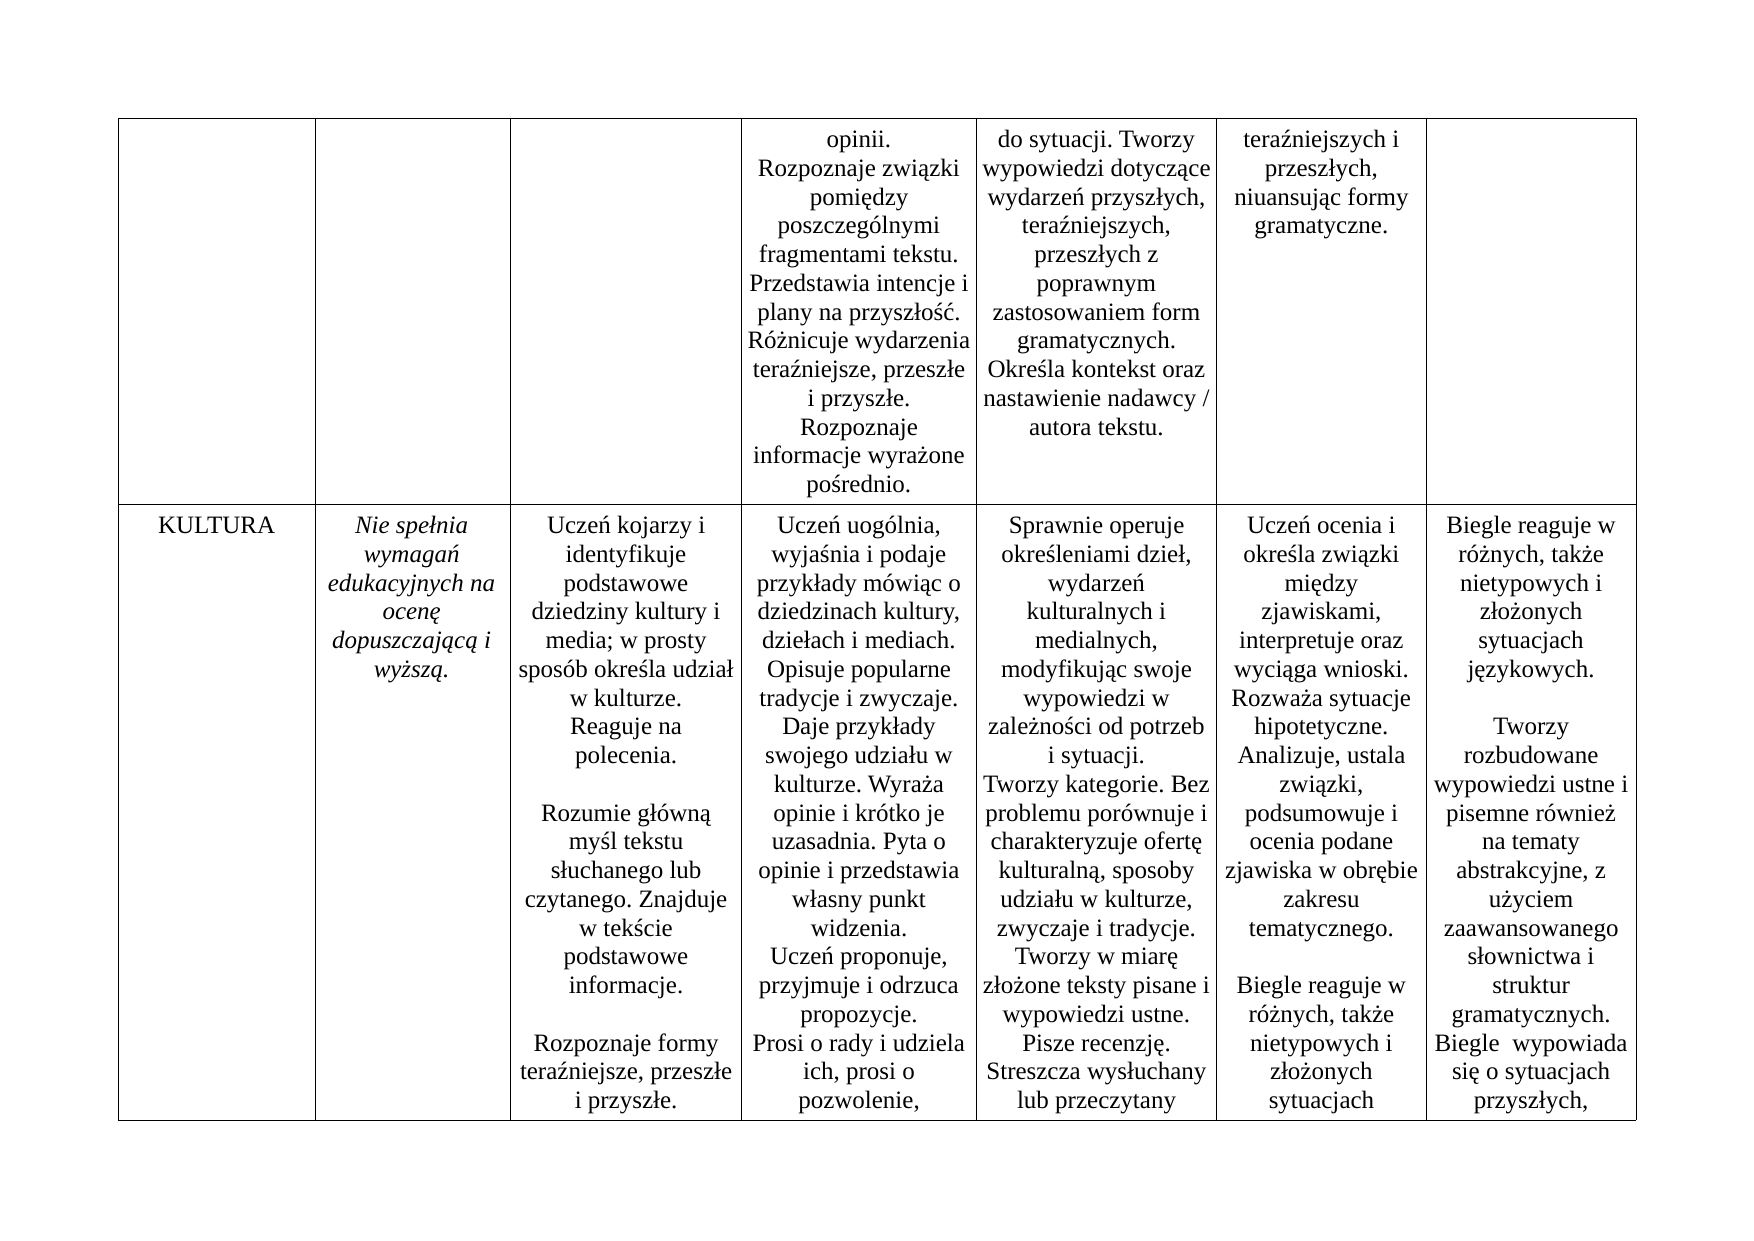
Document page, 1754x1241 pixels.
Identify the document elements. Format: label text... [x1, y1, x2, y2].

table_cell Biegle reaguje w różnych, także nietypowych i złożonych sytuacjach językowych. Tworzy rozbudowane wypowiedzi ustne i pisemne również na tematy abstrakcyjne, z użyciem zaawansowanego słownictwa i struktur gramatycznych. Biegle wypowiada się o sytuacjach przyszłych, [1427, 505, 1636, 1119]
table_cell Sprawnie operuje określeniami dzieł, wydarzeń kulturalnych i medialnych, modyfikując swoje wypowiedzi w zależności od potrzeb i sytuacji. Tworzy kategorie. Bez problemu porównuje i charakteryzuje ofertę kulturalną, sposoby udziału w kulturze, zwyczaje i tradycje. Tworzy w miarę złożone teksty pisane i wypowiedzi ustne. Pisze recenzję. Streszcza wysłuchany lub przeczytany [977, 505, 1216, 1119]
table_cell [1427, 119, 1636, 504]
table_cell KULTURA [119, 505, 315, 1119]
table_cell Uczeń kojarzy i identyfikuje podstawowe dziedziny kultury i media; w prosty sposób określa udział w kulturze. Reaguje na polecenia. Rozumie główną myśl tekstu słuchanego lub czytanego. Znajduje w tekście podstawowe informacje. Rozpoznaje formy teraźniejsze, przeszłe i przyszłe. [511, 505, 741, 1119]
table_cell opinii. Rozpoznaje związki pomiędzy poszczególnymi fragmentami tekstu. Przedstawia intencje i plany na przyszłość. Różnicuje wydarzenia teraźniejsze, przeszłe i przyszłe. Rozpoznaje informacje wyrażone pośrednio. [742, 119, 976, 504]
table_cell [316, 119, 510, 504]
table_cell [119, 119, 315, 504]
table_cell do sytuacji. Tworzy wypowiedzi dotyczące wydarzeń przyszłych, teraźniejszych, przeszłych z poprawnym zastosowaniem form gramatycznych. Określa kontekst oraz nastawienie nadawcy / autora tekstu. [977, 119, 1216, 504]
table_cell Uczeń uogólnia, wyjaśnia i podaje przykłady mówiąc o dziedzinach kultury, dziełach i mediach. Opisuje popularne tradycje i zwyczaje. Daje przykłady swojego udziału w kulturze. Wyraża opinie i krótko je uzasadnia. Pyta o opinie i przedstawia własny punkt widzenia. Uczeń proponuje, przyjmuje i odrzuca propozycje. Prosi o rady i udziela ich, prosi o pozwolenie, [742, 505, 976, 1119]
table_cell Nie spełnia wymagań edukacyjnych na ocenę dopuszczającą i wyższą. [316, 505, 510, 1119]
table_cell teraźniejszych i przeszłych, niuansując formy gramatyczne. [1217, 119, 1426, 504]
table_cell Uczeń ocenia i określa związki między zjawiskami, interpretuje oraz wyciąga wnioski. Rozważa sytuacje hipotetyczne. Analizuje, ustala związki, podsumowuje i ocenia podane zjawiska w obrębie zakresu tematycznego. Biegle reaguje w różnych, także nietypowych i złożonych sytuacjach [1217, 505, 1426, 1119]
table_cell [511, 119, 741, 504]
